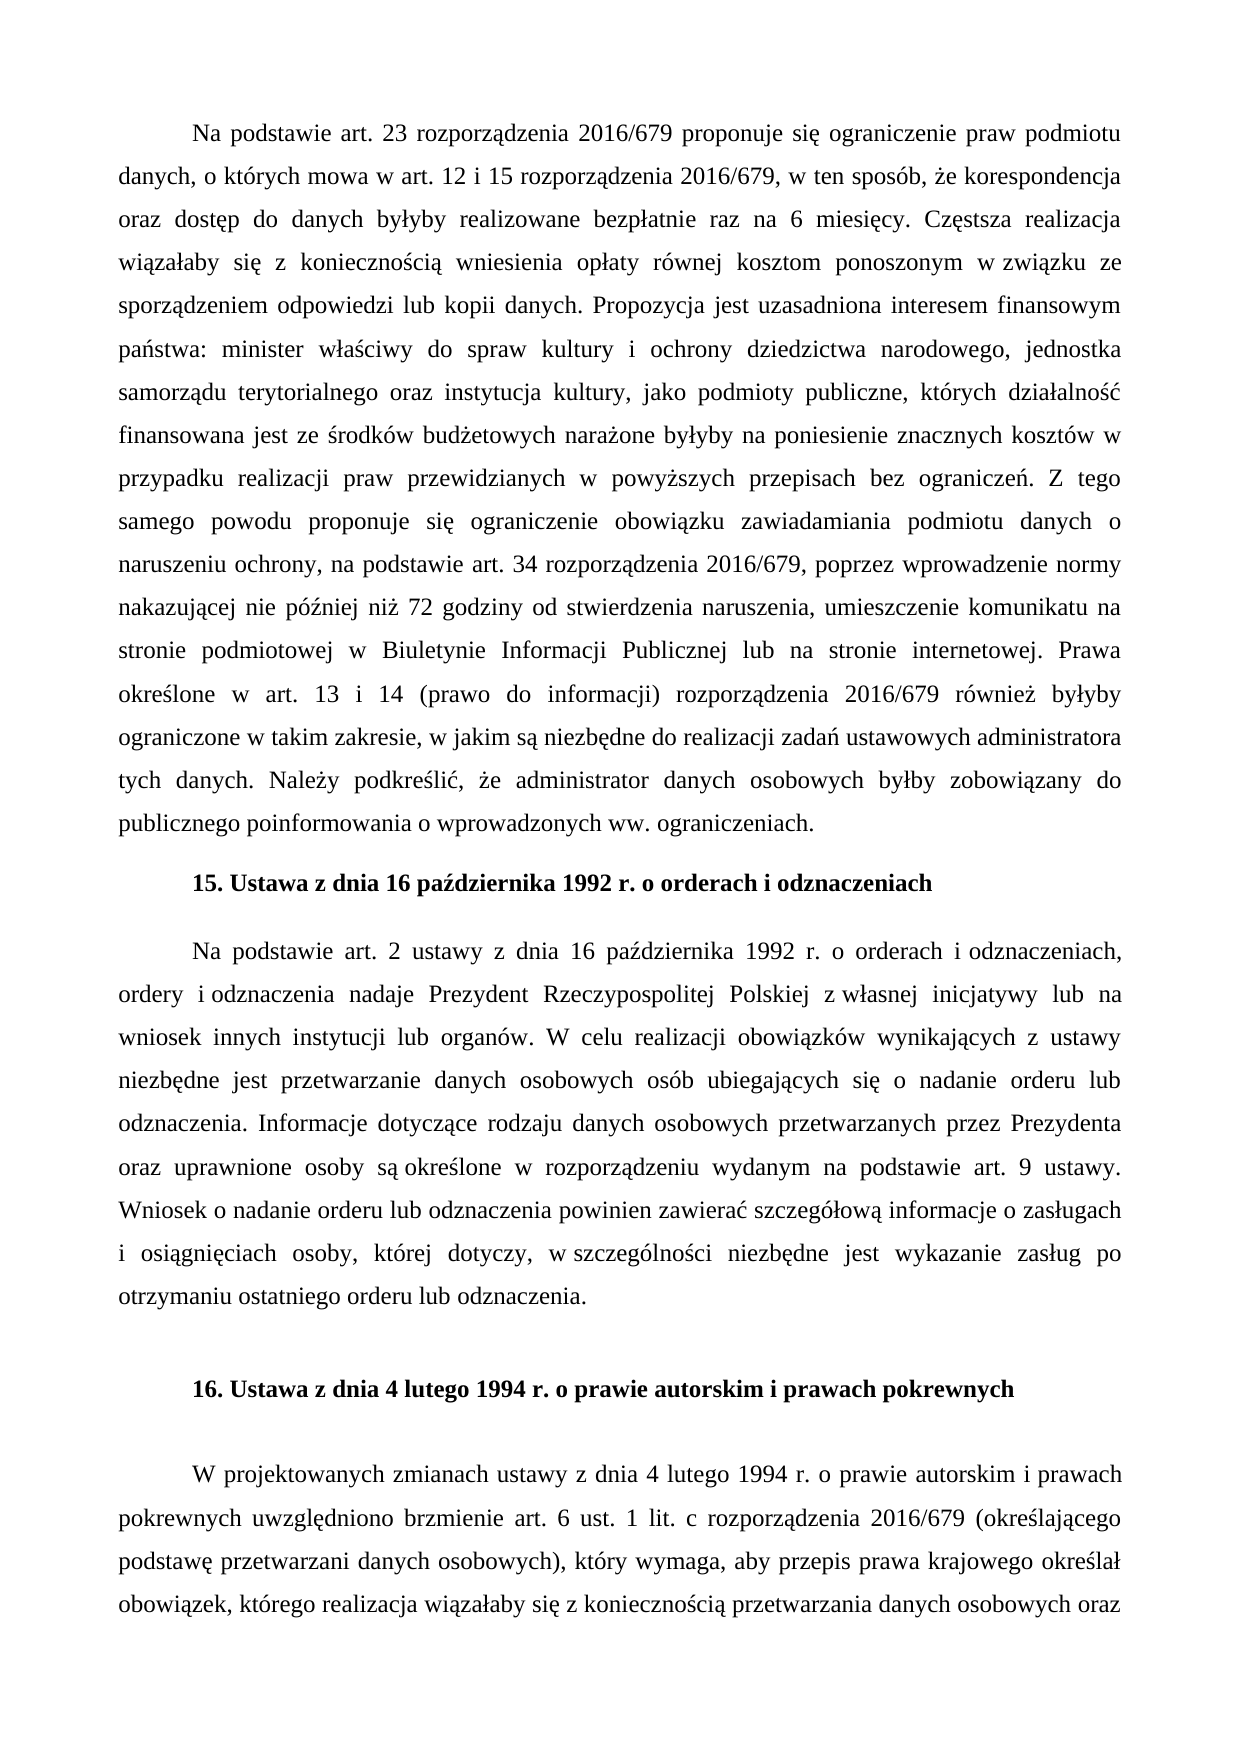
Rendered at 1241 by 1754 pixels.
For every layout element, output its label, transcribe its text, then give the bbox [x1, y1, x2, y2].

text 15. Ustawa z dnia 16 października 1992 r. o orderach i odznaczeniach [118, 868, 1122, 897]
text Na podstawie art. 2 ustawy z dnia 16 października 1992 r. o orderach i odznaczeniach, ordery i odznaczenia nadaje Prezydent Rzeczypospolitej Polskiej z własnej inicjatywy lub na wniosek innych instytucji lub organów. W celu realizacji obowiązków wynikających z ustawy niezbędne jest przetwarzanie danych osobowych osób ubiegających się o nadanie orderu lub odznaczenia. Informacje dotyczące rodzaju danych osobowych przetwarzanych przez Prezydenta oraz uprawnione osoby są określone w rozporządzeniu wydanym na podstawie art. 9 ustawy. Wniosek o nadanie orderu lub odznaczenia powinien zawierać szczegółową informacje o zasługach i osiągnięciach osoby, której dotyczy, w szczególności niezbędne jest wykazanie zasług po otrzymaniu ostatniego orderu lub odznaczenia. [118, 936, 1122, 1310]
text W projektowanych zmianach ustawy z dnia 4 lutego 1994 r. o prawie autorskim i prawach pokrewnych uwzględniono brzmienie art. 6 ust. 1 lit. c rozporządzenia 2016/679 (określającego podstawę przetwarzani danych osobowych), który wymaga, aby przepis prawa krajowego określał obowiązek, którego realizacja wiązałaby się z koniecznością przetwarzania danych osobowych oraz [118, 1459, 1122, 1618]
text Na podstawie art. 23 rozporządzenia 2016/679 proponuje się ograniczenie praw podmiotu danych, o których mowa w art. 12 i 15 rozporządzenia 2016/679, w ten sposób, że korespondencja oraz dostęp do danych byłyby realizowane bezpłatnie raz na 6 miesięcy. Częstsza realizacja wiązałaby się z koniecznością wniesienia opłaty równej kosztom ponoszonym w związku ze sporządzeniem odpowiedzi lub kopii danych. Propozycja jest uzasadniona interesem finansowym państwa: minister właściwy do spraw kultury i ochrony dziedzictwa narodowego, jednostka samorządu terytorialnego oraz instytucja kultury, jako podmioty publiczne, których działalność finansowana jest ze środków budżetowych narażone byłyby na poniesienie znacznych kosztów w przypadku realizacji praw przewidzianych w powyższych przepisach bez ograniczeń. Z tego samego powodu proponuje się ograniczenie obowiązku zawiadamiania podmiotu danych o naruszeniu ochrony, na podstawie art. 34 rozporządzenia 2016/679, poprzez wprowadzenie normy nakazującej nie później niż 72 godziny od stwierdzenia naruszenia, umieszczenie komunikatu na stronie podmiotowej w Biuletynie Informacji Publicznej lub na stronie internetowej. Prawa określone w art. 13 i 14 (prawo do informacji) rozporządzenia 2016/679 również byłyby ograniczone w takim zakresie, w jakim są niezbędne do realizacji zadań ustawowych administratora tych danych. Należy podkreślić, że administrator danych osobowych byłby zobowiązany do publicznego poinformowania o wprowadzonych ww. ograniczeniach. [118, 118, 1122, 837]
text 16. Ustawa z dnia 4 lutego 1994 r. o prawie autorskim i prawach pokrewnych [118, 1374, 1122, 1403]
